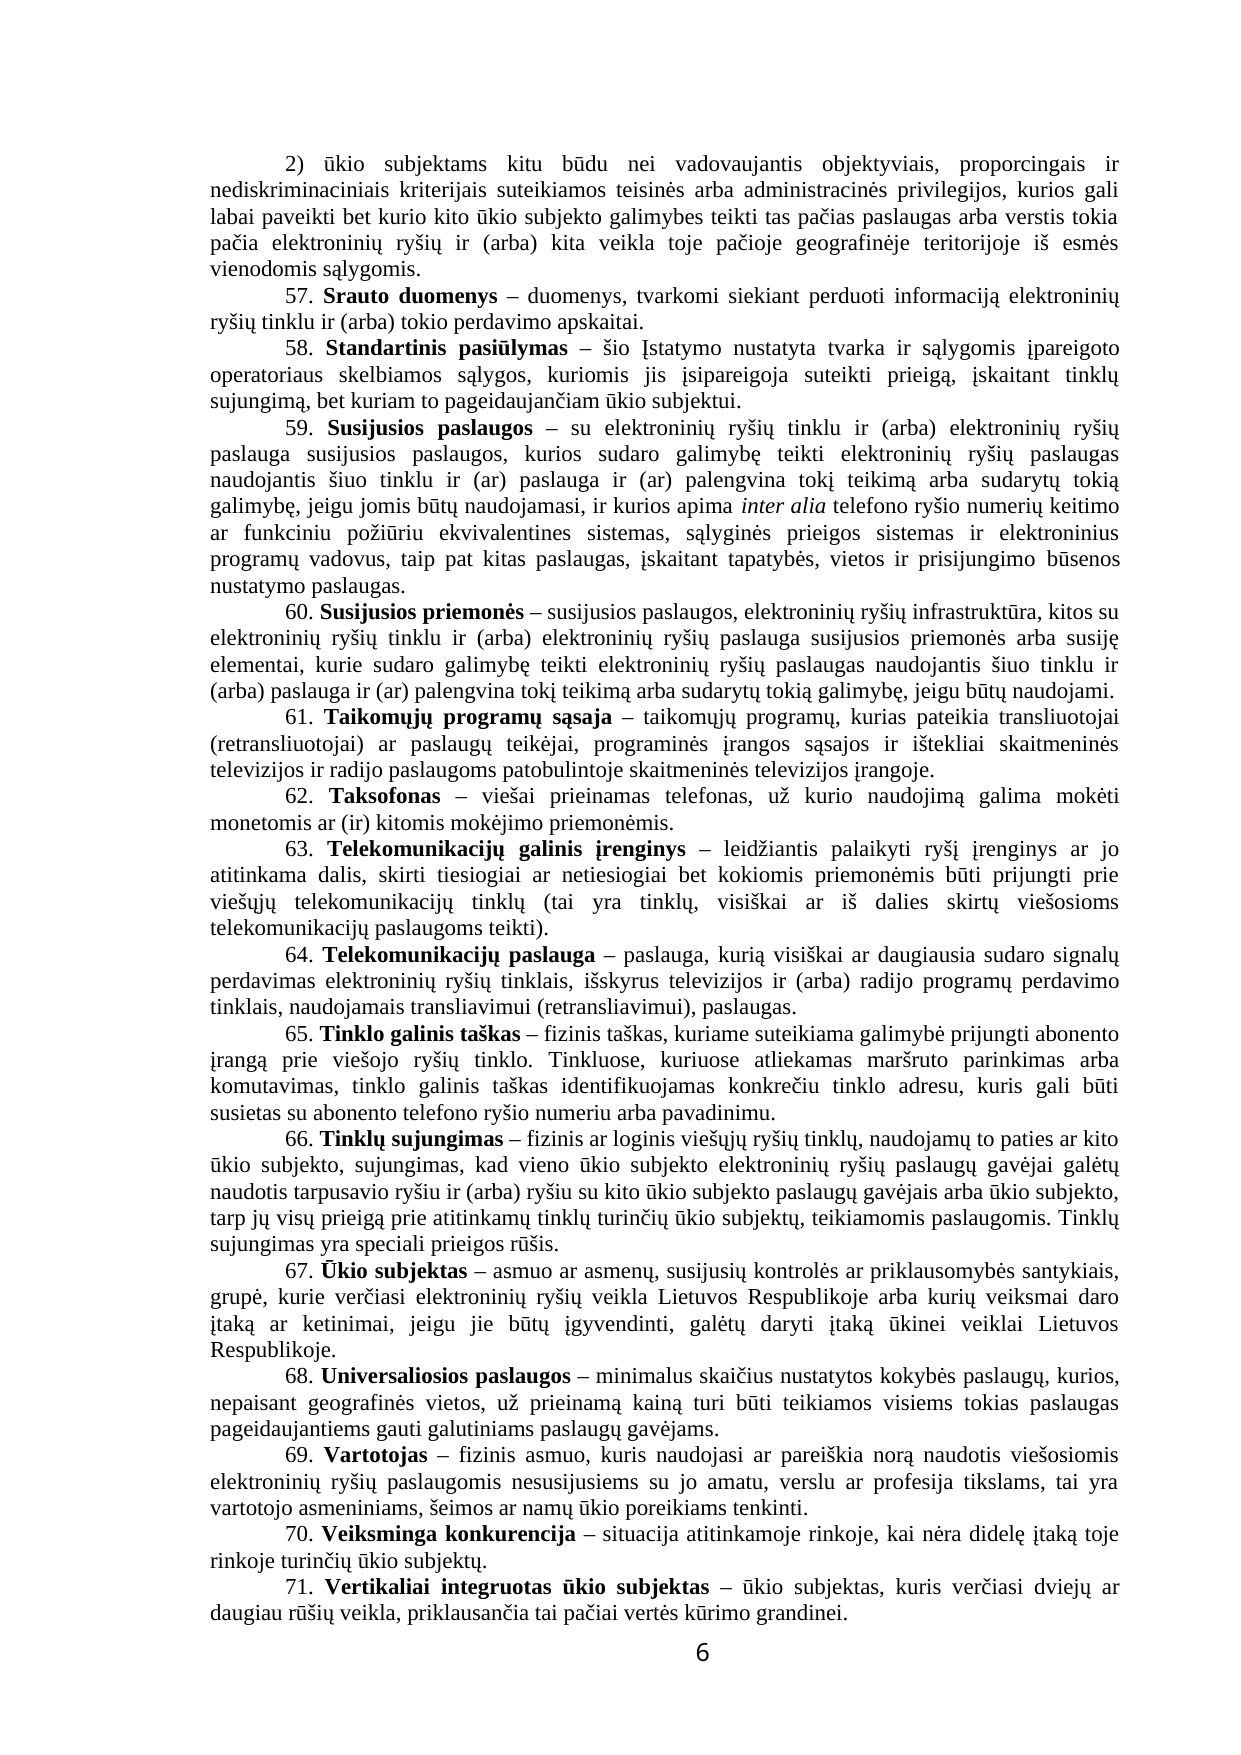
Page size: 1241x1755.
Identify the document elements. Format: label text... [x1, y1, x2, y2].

text 70. Veiksminga konkurencija – situacija atitinkamoje rinkoje, kai nėra didelę įtaką toje rinkoje turinčių ūkio subjektų. [210, 1520, 1120, 1573]
text 63. Telekomunikacijų galinis įrenginys – leidžiantis palaikyti ryšį įrenginys ar jo atitinkama dalis, skirti tiesiogiai ar netiesiogiai bet kokiomis priemonėmis būti prijungti prie viešųjų telekomunikacijų tinklų (tai yra tinklų, visiškai ar iš dalies skirtų viešosioms telekomunikacijų paslaugoms teikti). [210, 835, 1120, 941]
text 66. Tinklų sujungimas – fizinis ar loginis viešųjų ryšių tinklų, naudojamų to paties ar kito ūkio subjekto, sujungimas, kad vieno ūkio subjekto elektroninių ryšių paslaugų gavėjai galėtų naudotis tarpusavio ryšiu ir (arba) ryšiu su kito ūkio subjekto paslaugų gavėjais arba ūkio subjekto, tarp jų visų prieigą prie atitinkamų tinklų turinčių ūkio subjektų, teikiamomis paslaugomis. Tinklų sujungimas yra speciali prieigos rūšis. [210, 1125, 1120, 1257]
text 59. Susijusios paslaugos – su elektroninių ryšių tinklu ir (arba) elektroninių ryšių paslauga susijusios paslaugos, kurios sudaro galimybę teikti elektroninių ryšių paslaugas naudojantis šiuo tinklu ir (ar) paslauga ir (ar) palengvina tokį teikimą arba sudarytų tokią galimybę, jeigu jomis būtų naudojamasi, ir kurios apima inter alia telefono ryšio numerių keitimo ar funkciniu požiūriu ekvivalentines sistemas, sąlyginės prieigos sistemas ir elektroninius programų vadovus, taip pat kitas paslaugas, įskaitant tapatybės, vietos ir prisijungimo būsenos nustatymo paslaugas. [210, 413, 1120, 598]
text 65. Tinklo galinis taškas – fizinis taškas, kuriame suteikiama galimybė prijungti abonento įrangą prie viešojo ryšių tinklo. Tinkluose, kuriuose atliekamas maršruto parinkimas arba komutavimas, tinklo galinis taškas identifikuojamas konkrečiu tinklo adresu, kuris gali būti susietas su abonento telefono ryšio numeriu arba pavadinimu. [210, 1020, 1120, 1125]
text 60. Susijusios priemonės – susijusios paslaugos, elektroninių ryšių infrastruktūra, kitos su elektroninių ryšių tinklu ir (arba) elektroninių ryšių paslauga susijusios priemonės arba susiję elementai, kurie sudaro galimybę teikti elektroninių ryšių paslaugas naudojantis šiuo tinklu ir (arba) paslauga ir (ar) palengvina tokį teikimą arba sudarytų tokią galimybę, jeigu būtų naudojami. [210, 598, 1120, 703]
text 57. Srauto duomenys – duomenys, tvarkomi siekiant perduoti informaciją elektroninių ryšių tinklu ir (arba) tokio perdavimo apskaitai. [210, 282, 1120, 334]
text 62. Taksofonas – viešai prieinamas telefonas, už kurio naudojimą galima mokėti monetomis ar (ir) kitomis mokėjimo priemonėmis. [210, 782, 1120, 835]
text 2) ūkio subjektams kitu būdu nei vadovaujantis objektyviais, proporcingais ir nediskriminaciniais kriterijais suteikiamos teisinės arba administracinės privilegijos, kurios gali labai paveikti bet kurio kito ūkio subjekto galimybes teikti tas pačias paslaugas arba verstis tokia pačia elektroninių ryšių ir (arba) kita veikla toje pačioje geografinėje teritorijoje iš esmės vienodomis sąlygomis. [210, 150, 1120, 282]
text 61. Taikomųjų programų sąsaja – taikomųjų programų, kurias pateikia transliuotojai (retransliuotojai) ar paslaugų teikėjai, programinės įrangos sąsajos ir ištekliai skaitmeninės televizijos ir radijo paslaugoms patobulintoje skaitmeninės televizijos įrangoje. [210, 703, 1120, 782]
text 69. Vartotojas – fizinis asmuo, kuris naudojasi ar pareiškia norą naudotis viešosiomis elektroninių ryšių paslaugomis nesusijusiems su jo amatu, verslu ar profesija tikslams, tai yra vartotojo asmeniniams, šeimos ar namų ūkio poreikiams tenkinti. [210, 1441, 1120, 1520]
text 68. Universaliosios paslaugos – minimalus skaičius nustatytos kokybės paslaugų, kurios, nepaisant geografinės vietos, už prieinamą kainą turi būti teikiamos visiems tokias paslaugas pageidaujantiems gauti galutiniams paslaugų gavėjams. [210, 1362, 1120, 1441]
text 64. Telekomunikacijų paslauga – paslauga, kurią visiškai ar daugiausia sudaro signalų perdavimas elektroninių ryšių tinklais, išskyrus televizijos ir (arba) radijo programų perdavimo tinklais, naudojamais transliavimui (retransliavimui), paslaugas. [210, 941, 1120, 1020]
text 71. Vertikaliai integruotas ūkio subjektas – ūkio subjektas, kuris verčiasi dviejų ar daugiau rūšių veikla, priklausančia tai pačiai vertės kūrimo grandinei. [210, 1573, 1120, 1626]
text 67. Ūkio subjektas – asmuo ar asmenų, susijusių kontrolės ar priklausomybės santykiais, grupė, kurie verčiasi elektroninių ryšių veikla Lietuvos Respublikoje arba kurių veiksmai daro įtaką ar ketinimai, jeigu jie būtų įgyvendinti, galėtų daryti įtaką ūkinei veiklai Lietuvos Respublikoje. [210, 1257, 1120, 1362]
text 58. Standartinis pasiūlymas – šio Įstatymo nustatyta tvarka ir sąlygomis įpareigoto operatoriaus skelbiamos sąlygos, kuriomis jis įsipareigoja suteikti prieigą, įskaitant tinklų sujungimą, bet kuriam to pageidaujančiam ūkio subjektui. [210, 334, 1120, 413]
